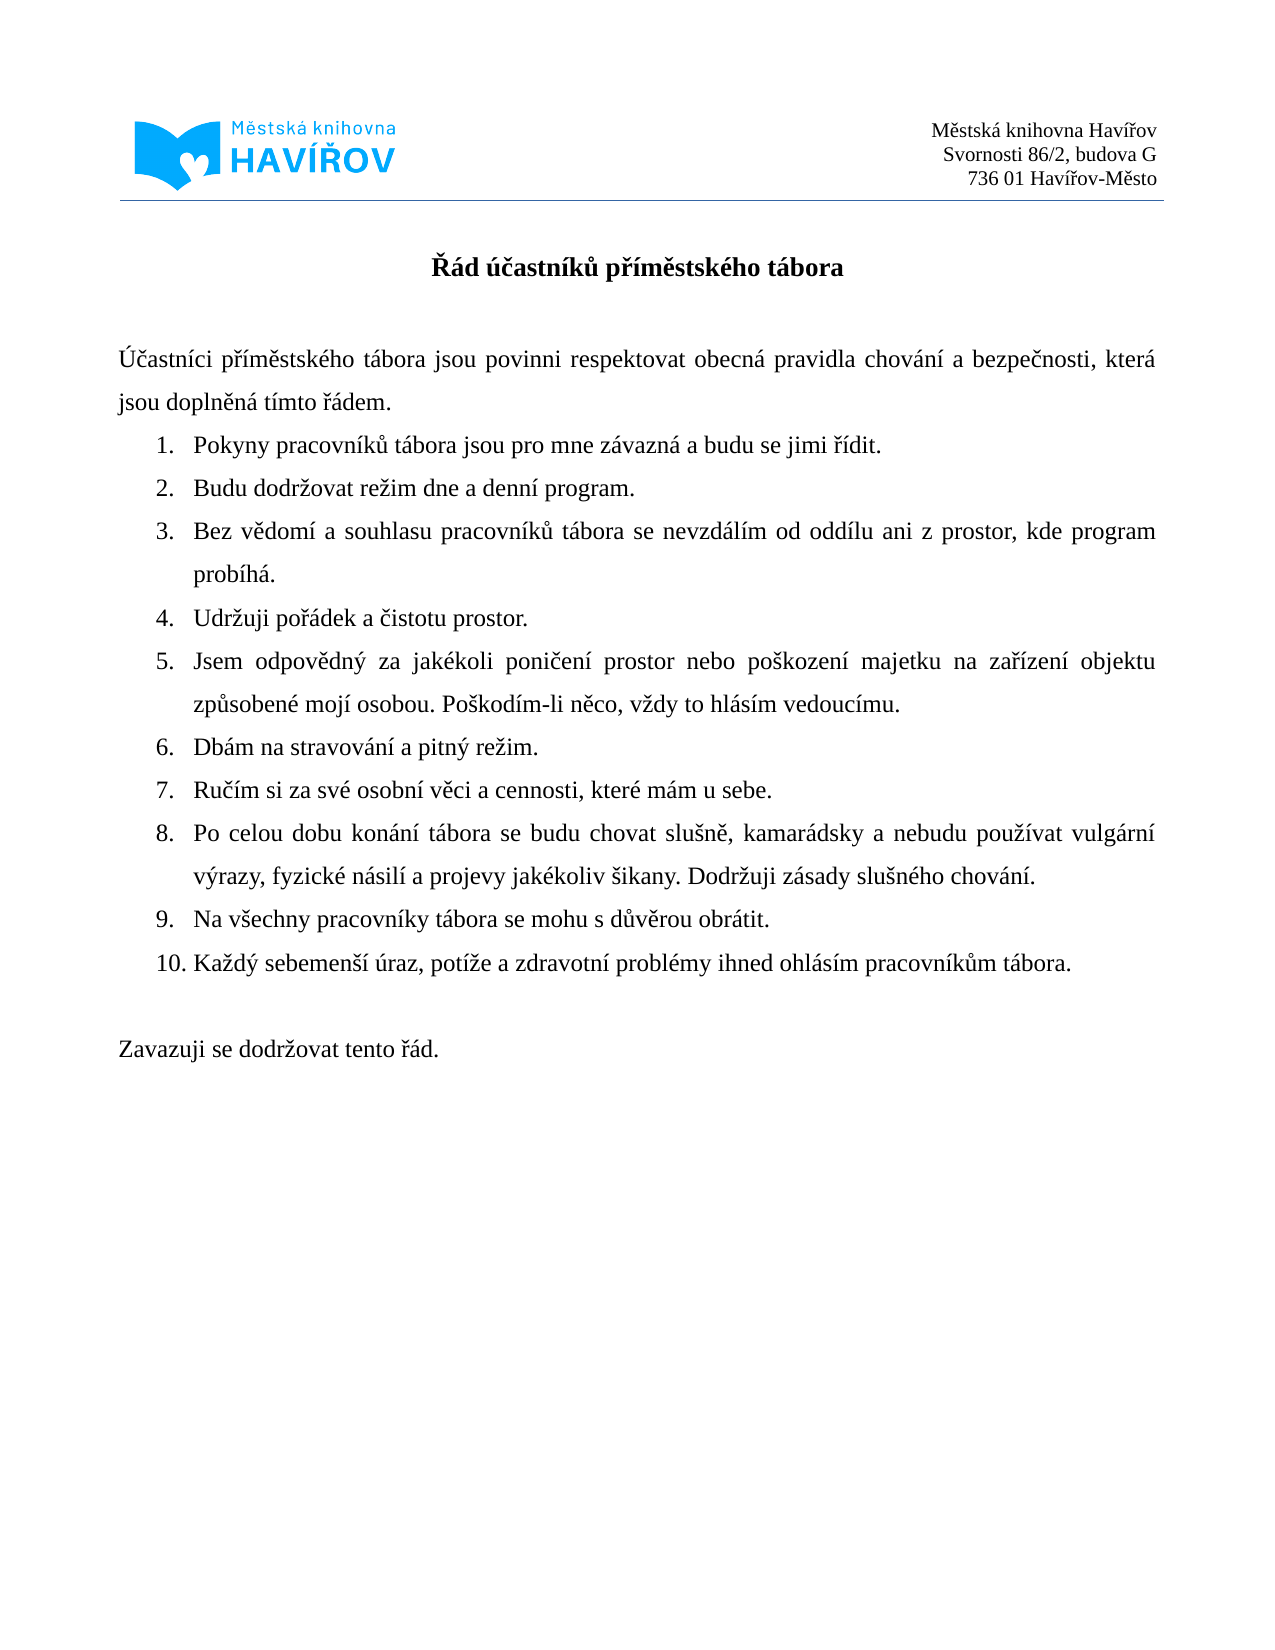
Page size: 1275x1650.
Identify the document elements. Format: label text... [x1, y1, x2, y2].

list Ručím si za své osobní věci a cennosti, které mám u sebe. [156, 775, 1157, 804]
list Pokyny pracovníků tábora jsou pro mne závazná a budu se jimi řídit. [156, 430, 1157, 459]
list Jsem odpovědný za jakékoli poničení prostor nebo poškození majetku na zařízení objektu způsobené mojí osobou. Poškodím-li něco, vždy to hlásím vedoucímu. [156, 646, 1157, 718]
list Bez vědomí a souhlasu pracovníků tábora se nevzdálím od oddílu ani z prostor, kde program probíhá. [156, 516, 1157, 588]
picture [120, 109, 406, 200]
text Účastníci příměstského tábora jsou povinni respektovat obecná pravidla chování a bezpečnosti, která jsou doplněná tímto řádem. [118, 344, 1157, 416]
list Dbám na stravování a pitný režim. [156, 732, 1157, 761]
list Na všechny pracovníky tábora se mohu s důvěrou obrátit. [156, 904, 1157, 933]
list Budu dodržovat režim dne a denní program. [156, 473, 1157, 502]
text Zavazuji se dodržovat tento řád. [118, 1034, 1157, 1063]
list Každý sebemenší úraz, potíže a zdravotní problémy ihned ohlásím pracovníkům tábora. [156, 948, 1157, 976]
text Řád účastníků příměstského tábora [118, 251, 1157, 282]
list Po celou dobu konání tábora se budu chovat slušně, kamarádsky a nebudu používat vulgární výrazy, fyzické násilí a projevy jakékoliv šikany. Dodržuji zásady slušného chování. [156, 818, 1157, 890]
list Udržuji pořádek a čistotu prostor. [156, 603, 1157, 631]
